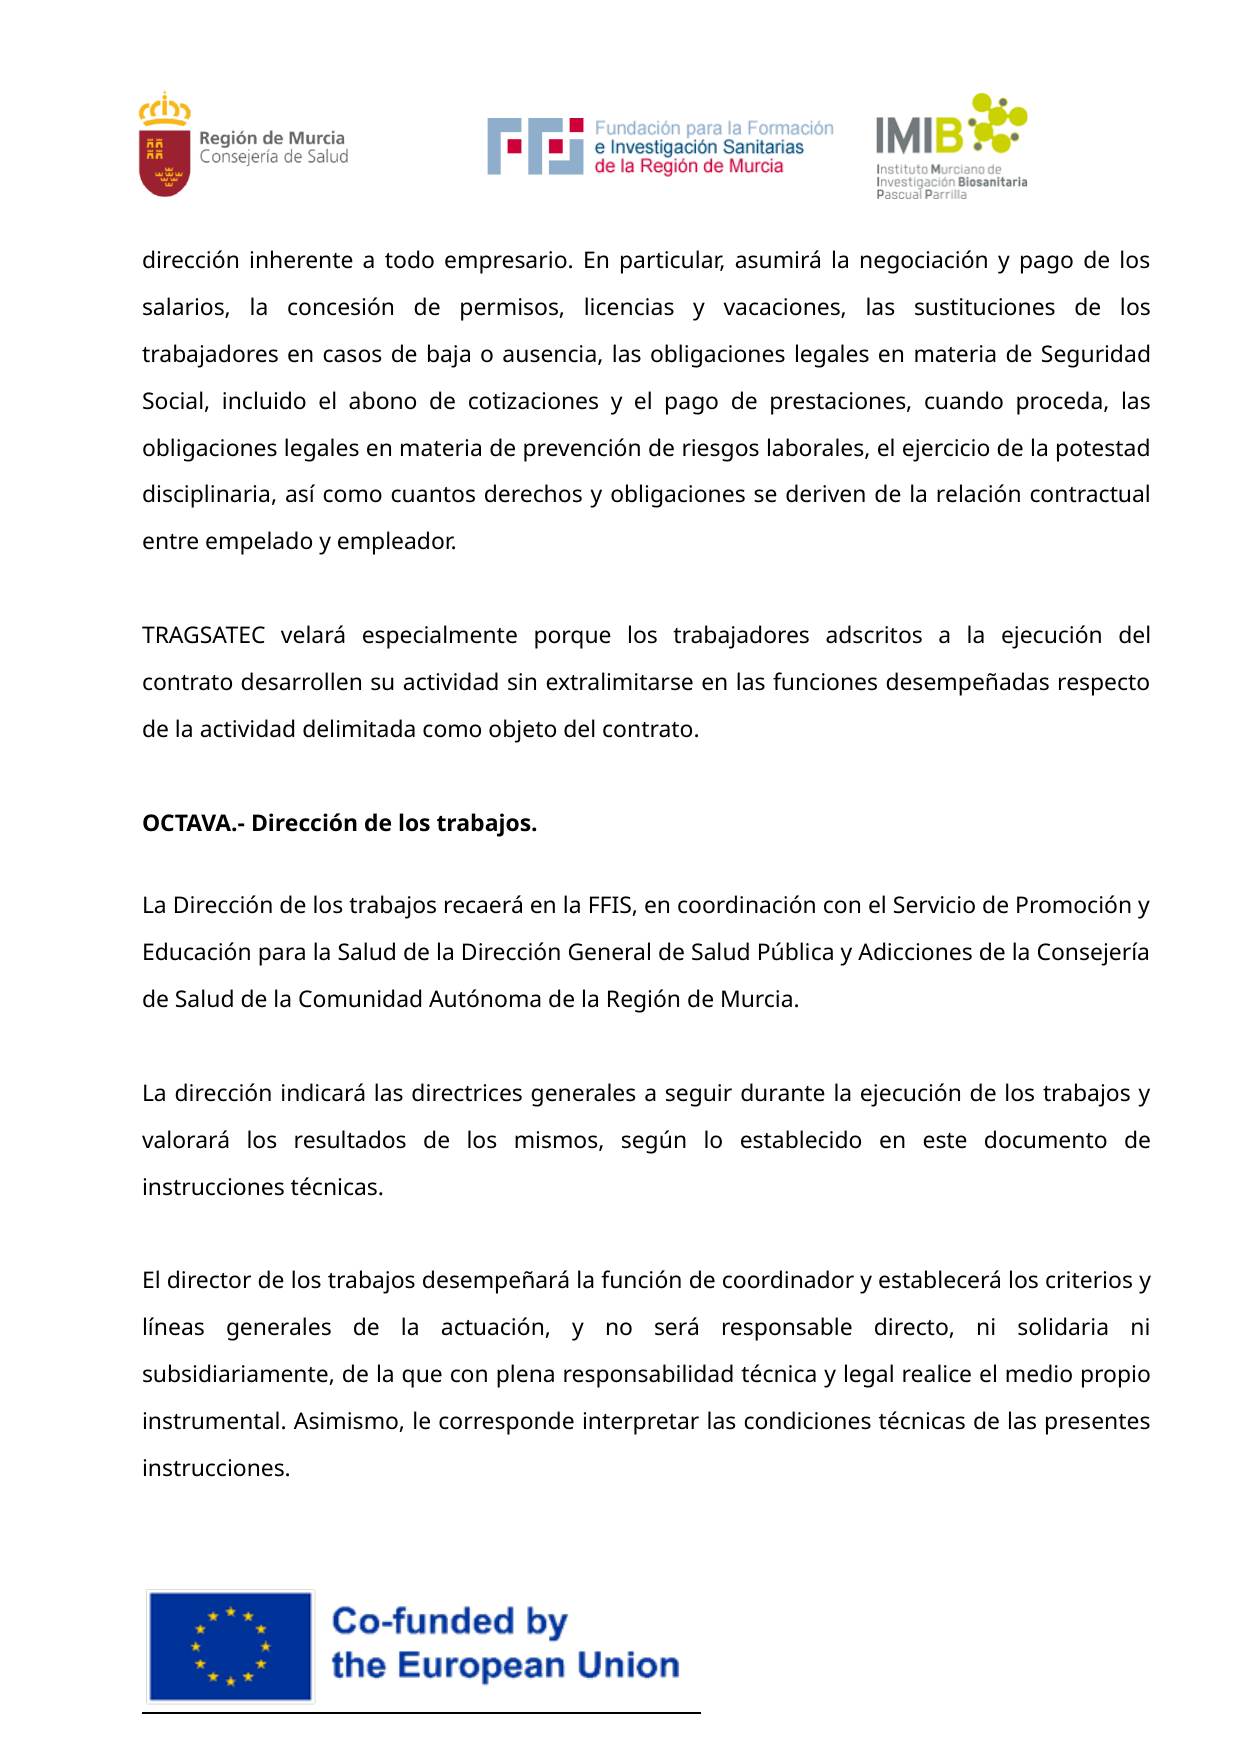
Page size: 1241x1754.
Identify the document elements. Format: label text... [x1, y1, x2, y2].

text dirección inherente a todo empresario. En particular, asumirá la negociación y pago de los salarios, la concesión de permisos, licencias y vacaciones, las sustituciones de los trabajadores en casos de baja o ausencia, las obligaciones legales en materia de Seguridad Social, incluido el abono de cotizaciones y el pago de prestaciones, cuando proceda, las obligaciones legales en materia de prevención de riesgos laborales, el ejercicio de la potestad disciplinaria, así como cuantos derechos y obligaciones se deriven de la relación contractual entre empelado y empleador. [142, 244, 1152, 556]
text OCTAVA.- Dirección de los trabajos. [142, 806, 1152, 838]
text El director de los trabajos desempeñará la función de coordinador y establecerá los criterios y líneas generales de la actuación, y no será responsable directo, ni solidaria ni subsidiariamente, de la que con plena responsabilidad técnica y legal realice el medio propio instrumental. Asimismo, le corresponde interpretar las condiciones técnicas de las presentes instrucciones. [142, 1264, 1152, 1483]
text TRAGSATEC velará especialmente porque los trabajadores adscritos a la ejecución del contrato desarrollen su actividad sin extralimitarse en las funciones desempeñadas respecto de la actividad delimitada como objeto del contrato. [142, 619, 1152, 744]
text La Dirección de los trabajos recaerá en la FFIS, en coordinación con el Servicio de Promoción y Educación para la Salud de la Dirección General de Salud Pública y Adicciones de la Consejería de Salud de la Comunidad Autónoma de la Región de Murcia. [142, 889, 1152, 1014]
text La dirección indicará las directrices generales a seguir durante la ejecución de los trabajos y valorará los resultados de los mismos, según lo establecido en este documento de instrucciones técnicas. [142, 1077, 1152, 1202]
